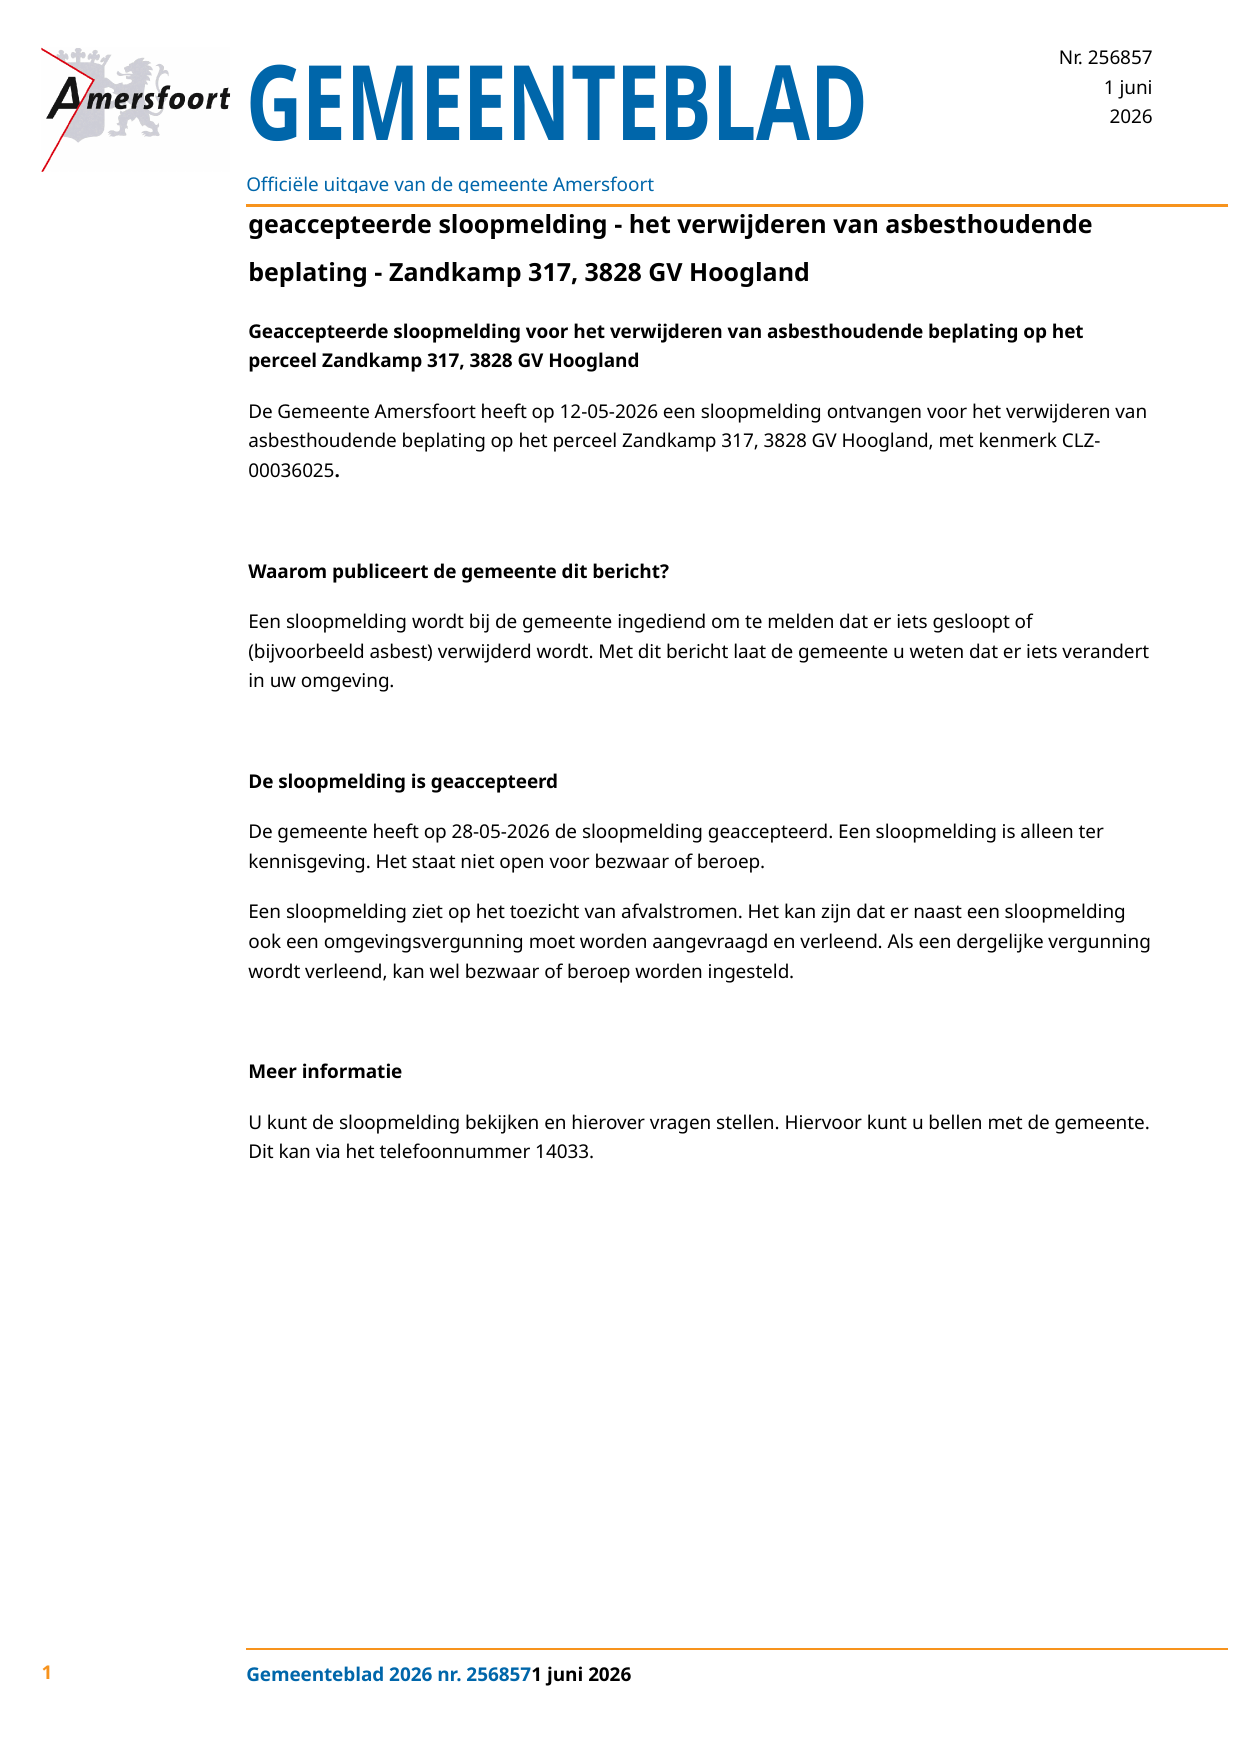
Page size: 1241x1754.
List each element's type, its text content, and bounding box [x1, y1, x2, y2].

text geaccepteerde sloopmelding - het verwijderen van asbesthoudende beplating - Zandkamp 317, 3828 GV Hoogland [248, 207, 1152, 288]
text De Gemeente Amersfoort heeft op 12-05-2026 een sloopmelding ontvangen voor het verwijderen van asbesthoudende beplating op het perceel Zandkamp 317, 3828 GV Hoogland, met kenmerk CLZ-00036025. [248, 398, 1152, 483]
picture [41, 47, 231, 172]
text Een sloopmelding wordt bij de gemeente ingediend om te melden dat er iets gesloopt of (bijvoorbeeld asbest) verwijderd wordt. Met dit bericht laat de gemeente u weten dat er iets verandert in uw omgeving. [248, 608, 1152, 693]
text Waarom publiceert de gemeente dit bericht? [248, 558, 1152, 584]
text U kunt de sloopmelding bekijken en hierover vragen stellen. Hiervoor kunt u bellen met de gemeente. Dit kan via het telefoonnummer 14033. [248, 1109, 1152, 1164]
text Geaccepteerde sloopmelding voor het verwijderen van asbesthoudende beplating op het perceel Zandkamp 317, 3828 GV Hoogland [248, 318, 1152, 373]
text Meer informatie [248, 1059, 1152, 1084]
text De gemeente heeft op 28-05-2026 de sloopmelding geaccepteerd. Een sloopmelding is alleen ter kennisgeving. Het staat niet open voor bezwaar of beroep. [248, 819, 1152, 874]
text Een sloopmelding ziet op het toezicht van afvalstromen. Het kan zijn dat er naast een sloopmelding ook een omgevingsvergunning moet worden aangevraagd en verleend. Als een dergelijke vergunning wordt verleend, kan wel bezwaar of beroep worden ingesteld. [248, 899, 1152, 984]
text De sloopmelding is geaccepteerd [248, 768, 1152, 794]
